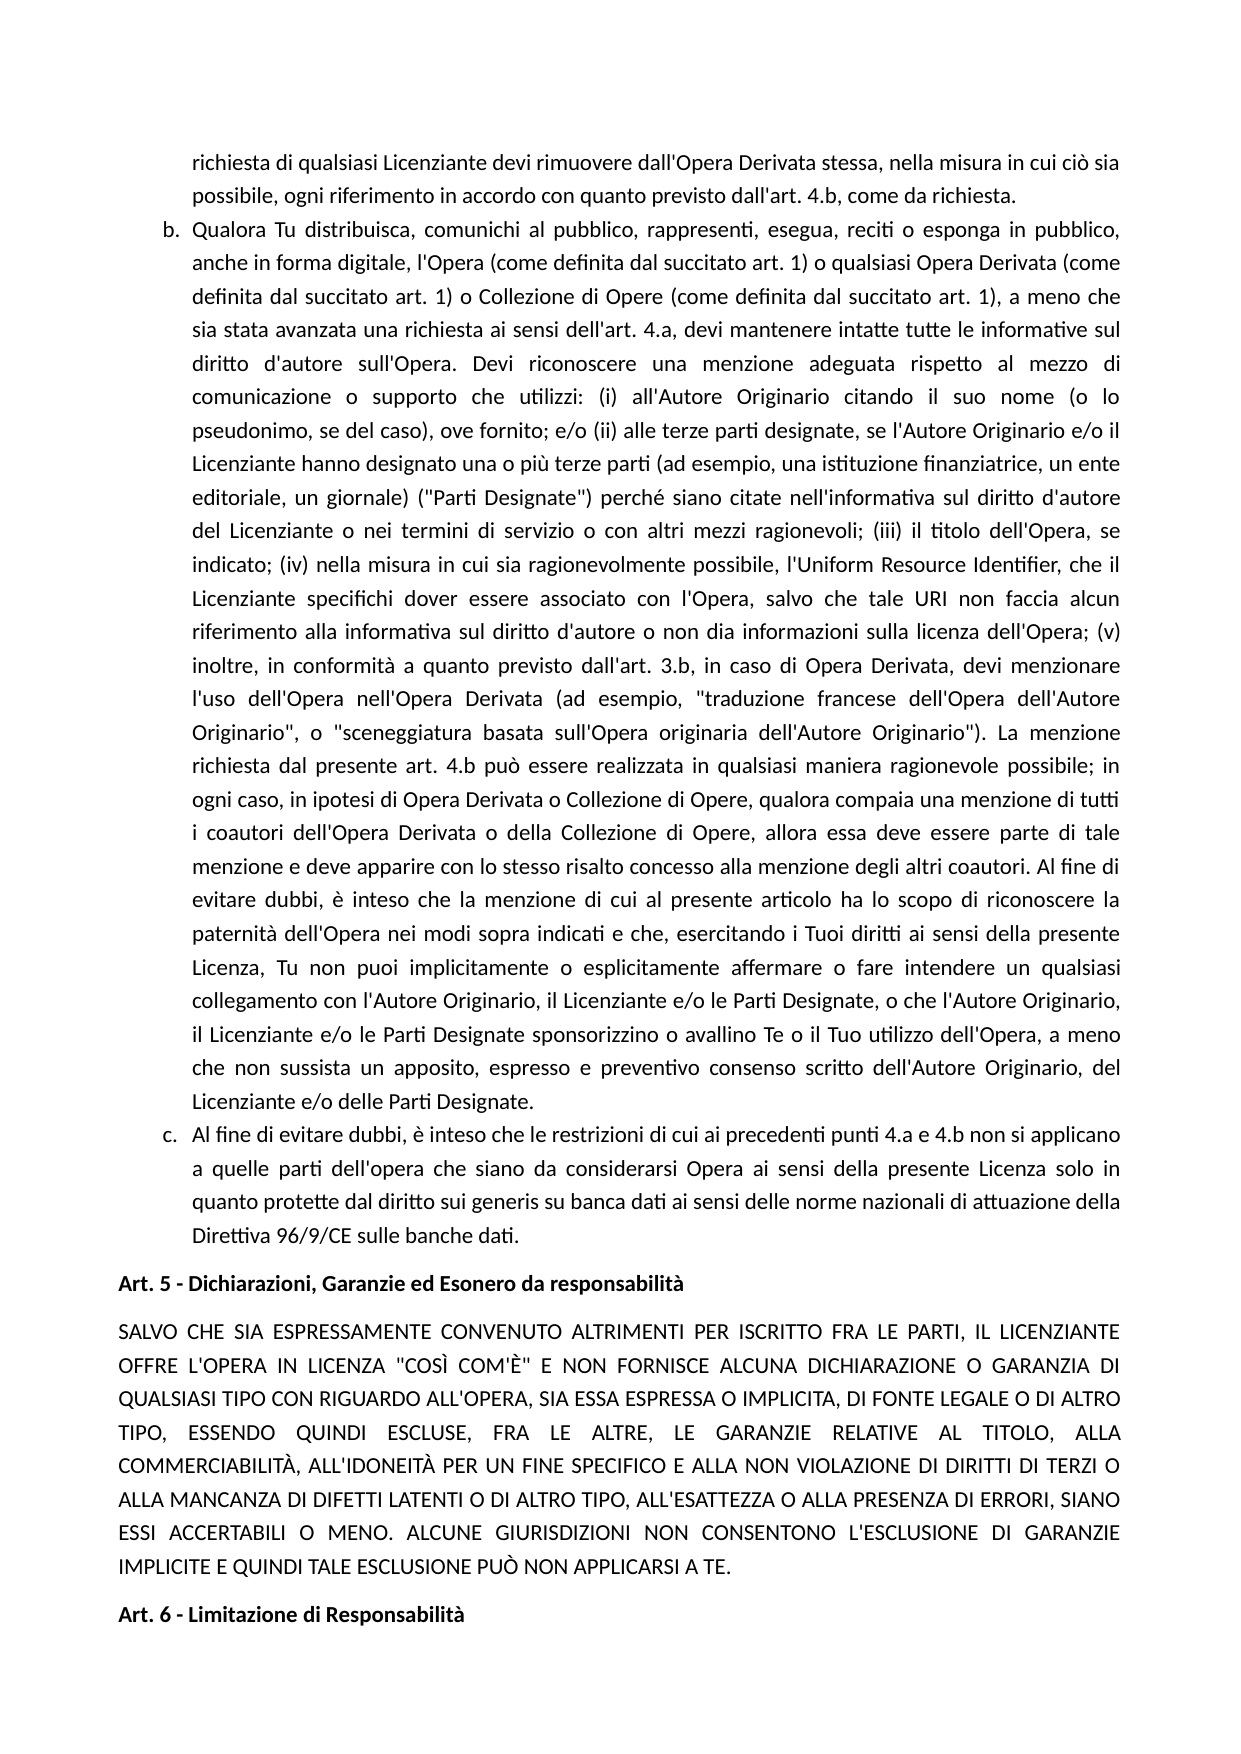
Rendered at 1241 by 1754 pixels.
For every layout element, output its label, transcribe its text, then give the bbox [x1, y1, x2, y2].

text SALVO CHE SIA ESPRESSAMENTE CONVENUTO ALTRIMENTI PER ISCRITTO FRA LE PARTI, IL LICENZIANTE OFFRE L'OPERA IN LICENZA "COSÌ COM'È" E NON FORNISCE ALCUNA DICHIARAZIONE O GARANZIA DI QUALSIASI TIPO CON RIGUARDO ALL'OPERA, SIA ESSA ESPRESSA O IMPLICITA, DI FONTE LEGALE O DI ALTRO TIPO, ESSENDO QUINDI ESCLUSE, FRA LE ALTRE, LE GARANZIE RELATIVE AL TITOLO, ALLA COMMERCIABILITÀ, ALL'IDONEITÀ PER UN FINE SPECIFICO E ALLA NON VIOLAZIONE DI DIRITTI DI TERZI O ALLA MANCANZA DI DIFETTI LATENTI O DI ALTRO TIPO, ALL'ESATTEZZA O ALLA PRESENZA DI ERRORI, SIANO ESSI ACCERTABILI O MENO. ALCUNE GIURISDIZIONI NON CONSENTONO L'ESCLUSIONE DI GARANZIE IMPLICITE E QUINDI TALE ESCLUSIONE PUÒ NON APPLICARSI A TE. [118, 1317, 1122, 1580]
list Qualora Tu distribuisca, comunichi al pubblico, rappresenti, esegua, reciti o esponga in pubblico, anche in forma digitale, l'Opera (come definita dal succitato art. 1) o qualsiasi Opera Derivata (come definita dal succitato art. 1) o Collezione di Opere (come definita dal succitato art. 1), a meno che sia stata avanzata una richiesta ai sensi dell'art. 4.a, devi mantenere intatte tutte le informative sul diritto d'autore sull'Opera. Devi riconoscere una menzione adeguata rispetto al mezzo di comunicazione o supporto che utilizzi: (i) all'Autore Originario citando il suo nome (o lo pseudonimo, se del caso), ove fornito; e/o (ii) alle terze parti designate, se l'Autore Originario e/o il Licenziante hanno designato una o più terze parti (ad esempio, una istituzione finanziatrice, un ente editoriale, un giornale) ("Parti Designate") perché siano citate nell'informativa sul diritto d'autore del Licenziante o nei termini di servizio o con altri mezzi ragionevoli; (iii) il titolo dell'Opera, se indicato; (iv) nella misura in cui sia ragionevolmente possibile, l'Uniform Resource Identifier, che il Licenziante specifichi dover essere associato con l'Opera, salvo che tale URI non faccia alcun riferimento alla informativa sul diritto d'autore o non dia informazioni sulla licenza dell'Opera; (v) inoltre, in conformità a quanto previsto dall'art. 3.b, in caso di Opera Derivata, devi menzionare l'uso dell'Opera nell'Opera Derivata (ad esempio, "traduzione francese dell'Opera dell'Autore Originario", o "sceneggiatura basata sull'Opera originaria dell'Autore Originario"). La menzione richiesta dal presente art. 4.b può essere realizzata in qualsiasi maniera ragionevole possibile; in ogni caso, in ipotesi di Opera Derivata o Collezione di Opere, qualora compaia una menzione di tutti i coautori dell'Opera Derivata o della Collezione di Opere, allora essa deve essere parte di tale menzione e deve apparire con lo stesso risalto concesso alla menzione degli altri coautori. Al fine di evitare dubbi, è inteso che la menzione di cui al presente articolo ha lo scopo di riconoscere la paternità dell'Opera nei modi sopra indicati e che, esercitando i Tuoi diritti ai sensi della presente Licenza, Tu non puoi implicitamente o esplicitamente affermare o fare intendere un qualsiasi collegamento con l'Autore Originario, il Licenziante e/o le Parti Designate, o che l'Autore Originario, il Licenziante e/o le Parti Designate sponsorizzino o avallino Te o il Tuo utilizzo dell'Opera, a meno che non sussista un apposito, espresso e preventivo consenso scritto dell'Autore Originario, del Licenziante e/o delle Parti Designate. [162, 215, 1122, 1115]
list Al fine di evitare dubbi, è inteso che le restrizioni di cui ai precedenti punti 4.a e 4.b non si applicano a quelle parti dell'opera che siano da considerarsi Opera ai sensi della presente Licenza solo in quanto protette dal diritto sui generis su banca dati ai sensi delle norme nazionali di attuazione della Direttiva 96/9/CE sulle banche dati. [162, 1120, 1122, 1249]
text Art. 5 - Dichiarazioni, Garanzie ed Esonero da responsabilità [118, 1269, 1122, 1297]
text Art. 6 - Limitazione di Responsabilità [118, 1600, 1122, 1628]
list richiesta di qualsiasi Licenziante devi rimuovere dall'Opera Derivata stessa, nella misura in cui ciò sia possibile, ogni riferimento in accordo con quanto previsto dall'art. 4.b, come da richiesta. [162, 148, 1122, 209]
